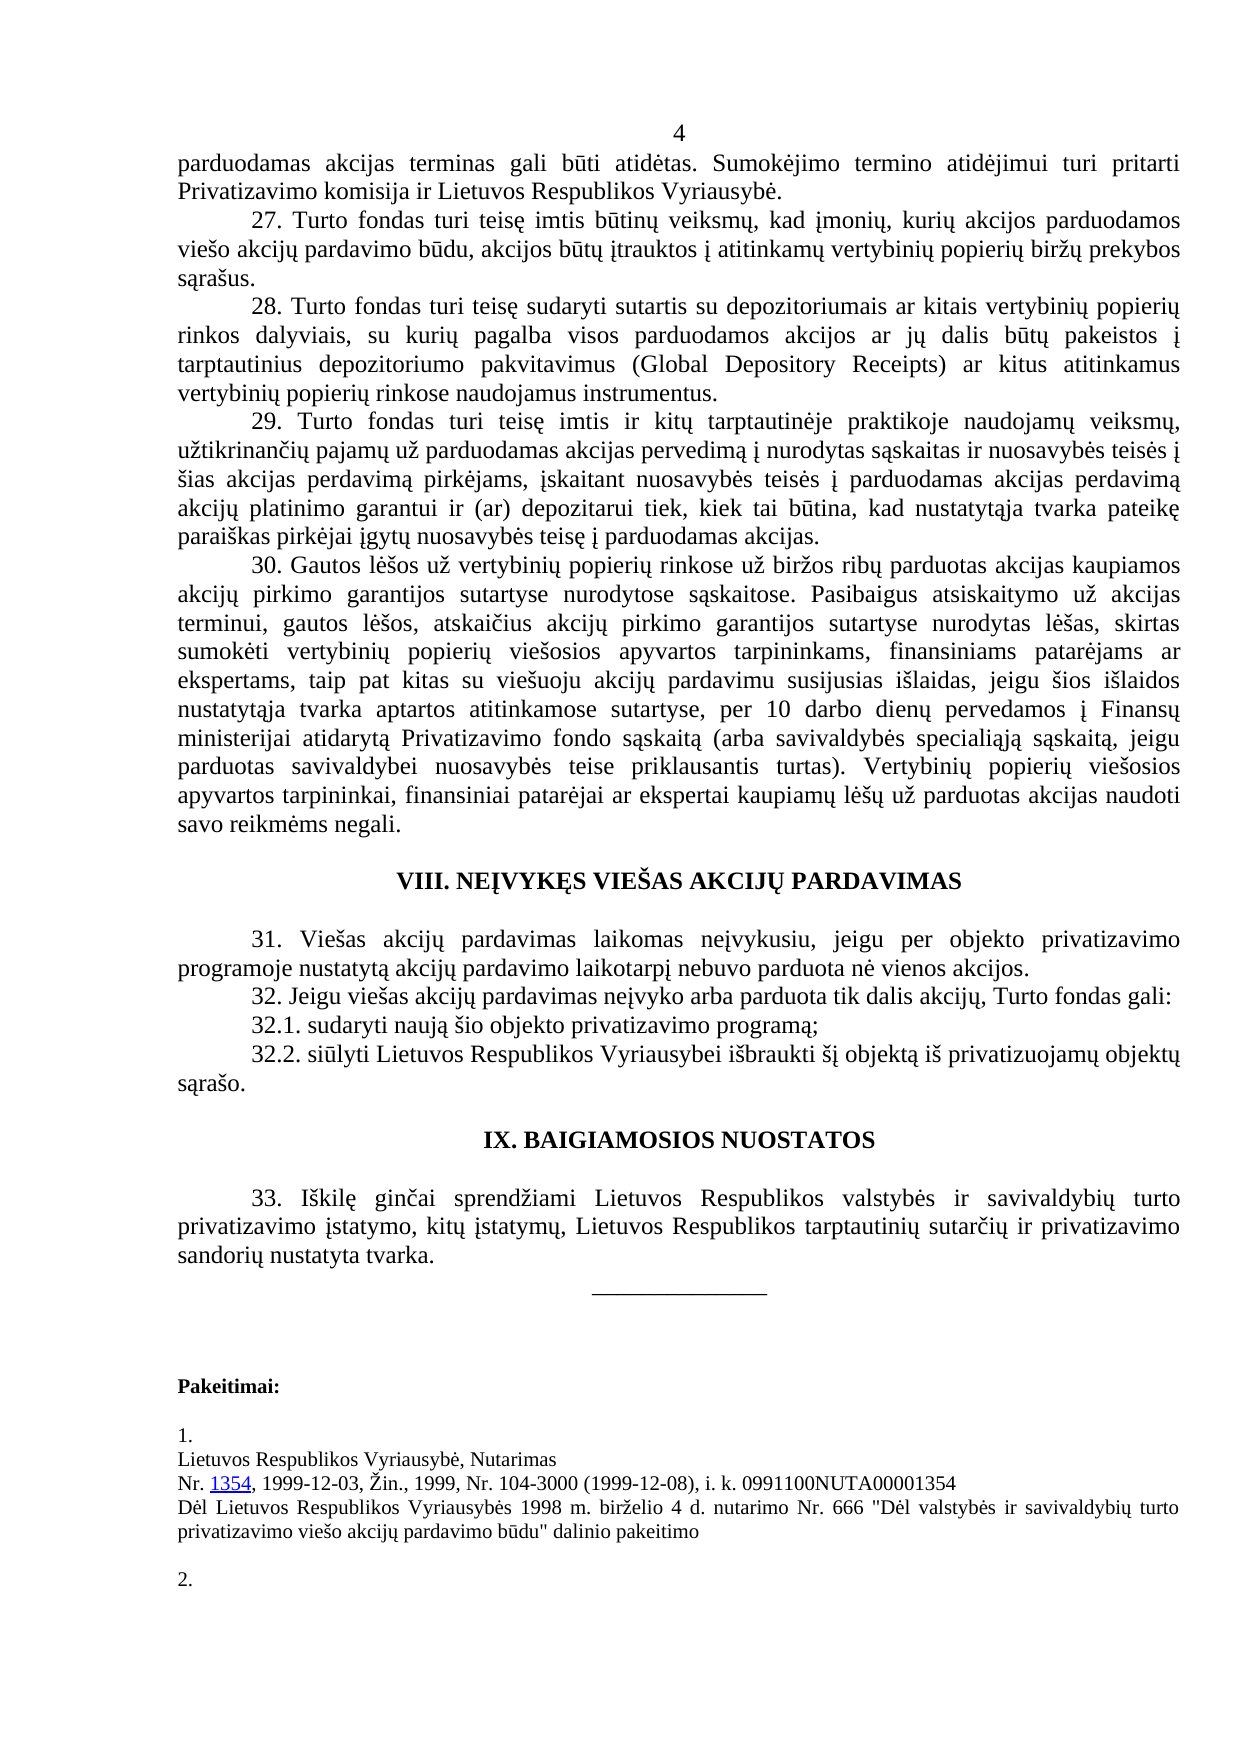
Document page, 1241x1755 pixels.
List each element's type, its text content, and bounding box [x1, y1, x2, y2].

text 32.2. siūlyti Lietuvos Respublikos Vyriausybei išbraukti šį objektą iš privatizuojamų objektų sąrašo. [177, 1039, 1181, 1096]
text 28. Turto fondas turi teisę sudaryti sutartis su depozitoriumais ar kitais vertybinių popierių rinkos dalyviais, su kurių pagalba visos parduodamos akcijos ar jų dalis būtų pakeistos į tarptautinius depozitoriumo pakvitavimus (Global Depository Receipts) ar kitus atitinkamus vertybinių popierių rinkose naudojamus instrumentus. [177, 291, 1181, 406]
text Dėl Lietuvos Respublikos Vyriausybės 1998 m. birželio 4 d. nutarimo Nr. 666 "Dėl valstybės ir savivaldybių turto privatizavimo viešo akcijų pardavimo būdu" dalinio pakeitimo [177, 1495, 1181, 1543]
text 29. Turto fondas turi teisę imtis ir kitų tarptautinėje praktikoje naudojamų veiksmų, užtikrinančių pajamų už parduodamas akcijas pervedimą į nurodytas sąskaitas ir nuosavybės teisės į šias akcijas perdavimą pirkėjams, įskaitant nuosavybės teisės į parduodamas akcijas perdavimą akcijų platinimo garantui ir (ar) depozitarui tiek, kiek tai būtina, kad nustatytąja tvarka pateikę paraiškas pirkėjai įgytų nuosavybės teisę į parduodamas akcijas. [177, 406, 1181, 550]
text ______________ [177, 1269, 1181, 1298]
text 33. Iškilę ginčai sprendžiami Lietuvos Respublikos valstybės ir savivaldybių turto privatizavimo įstatymo, kitų įstatymų, Lietuvos Respublikos tarptautinių sutarčių ir privatizavimo sandorių nustatyta tvarka. [177, 1183, 1181, 1269]
text IX. Baigiamosios nuostatos [177, 1125, 1181, 1154]
text Nr. 1354, 1999-12-03, Žin., 1999, Nr. 104-3000 (1999-12-08), i. k. 0991100NUTA00001354 [177, 1471, 1181, 1495]
text 31. Viešas akcijų pardavimas laikomas neįvykusiu, jeigu per objekto privatizavimo programoje nustatytą akcijų pardavimo laikotarpį nebuvo parduota nė vienos akcijos. [177, 924, 1181, 981]
text 1. [177, 1423, 1181, 1447]
text 2. [177, 1567, 1181, 1591]
text parduodamas akcijas terminas gali būti atidėtas. Sumokėjimo termino atidėjimui turi pritarti Privatizavimo komisija ir Lietuvos Respublikos Vyriausybė. [177, 148, 1181, 205]
text 32. Jeigu viešas akcijų pardavimas neįvyko arba parduota tik dalis akcijų, Turto fondas gali: [177, 981, 1181, 1010]
text 27. Turto fondas turi teisę imtis būtinų veiksmų, kad įmonių, kurių akcijos parduodamos viešo akcijų pardavimo būdu, akcijos būtų įtrauktos į atitinkamų vertybinių popierių biržų prekybos sąrašus. [177, 205, 1181, 291]
text 32.1. sudaryti naują šio objekto privatizavimo programą; [177, 1010, 1181, 1039]
text Lietuvos Respublikos Vyriausybė, Nutarimas [177, 1447, 1181, 1471]
text 30. Gautos lėšos už vertybinių popierių rinkose už biržos ribų parduotas akcijas kaupiamos akcijų pirkimo garantijos sutartyse nurodytose sąskaitose. Pasibaigus atsiskaitymo už akcijas terminui, gautos lėšos, atskaičius akcijų pirkimo garantijos sutartyse nurodytas lėšas, skirtas sumokėti vertybinių popierių viešosios apyvartos tarpininkams, finansiniams patarėjams ar ekspertams, taip pat kitas su viešuoju akcijų pardavimu susijusias išlaidas, jeigu šios išlaidos nustatytąja tvarka aptartos atitinkamose sutartyse, per 10 darbo dienų pervedamos į Finansų ministerijai atidarytą Privatizavimo fondo sąskaitą (arba savivaldybės specialiąją sąskaitą, jeigu parduotas savivaldybei nuosavybės teise priklausantis turtas). Vertybinių popierių viešosios apyvartos tarpininkai, finansiniai patarėjai ar ekspertai kaupiamų lėšų už parduotas akcijas naudoti savo reikmėms negali. [177, 550, 1181, 838]
subtitle VIII. Neįvykęs viešas akcijų pardavimas [177, 866, 1181, 895]
text Pakeitimai: [177, 1374, 1181, 1398]
